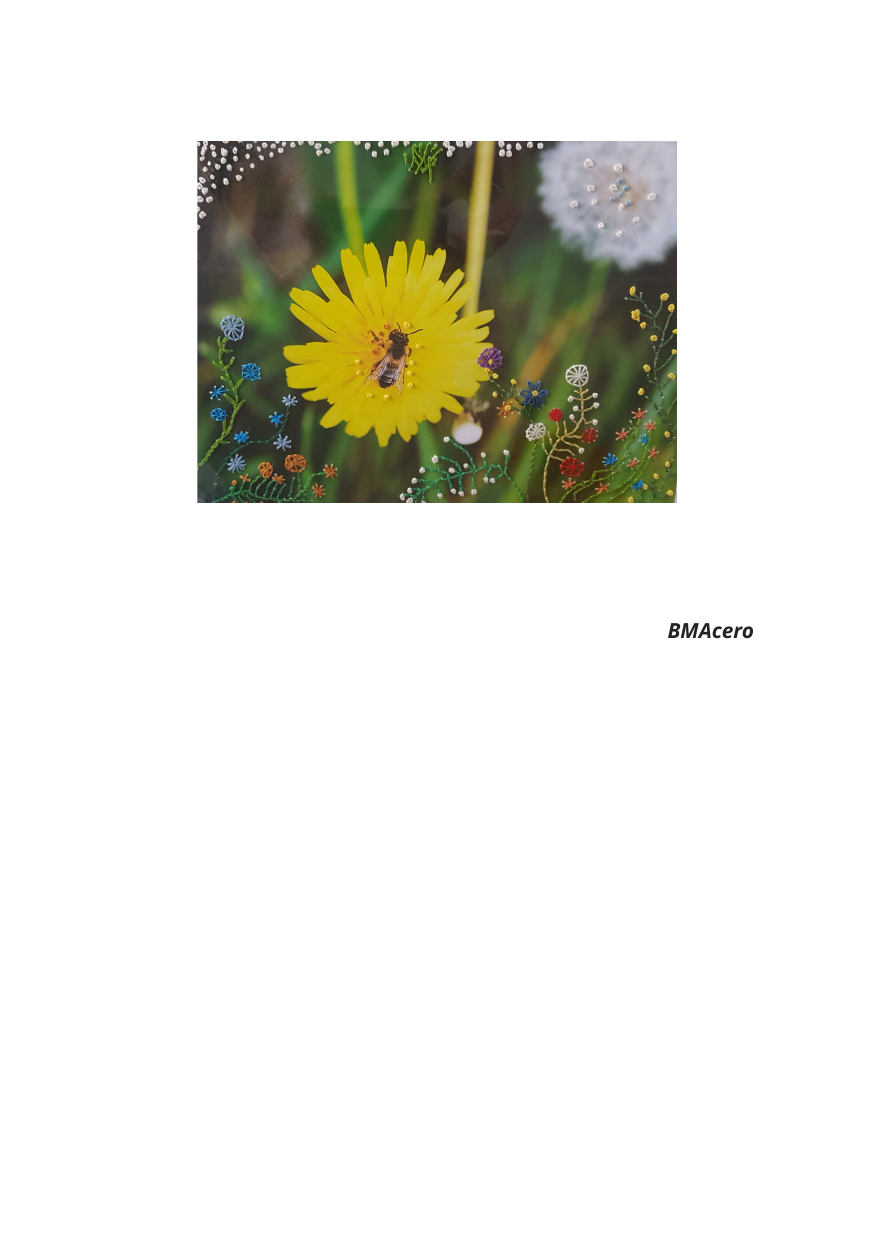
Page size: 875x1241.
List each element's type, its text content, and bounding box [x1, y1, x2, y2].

text BMAcero [118, 616, 756, 644]
picture [197, 141, 677, 503]
